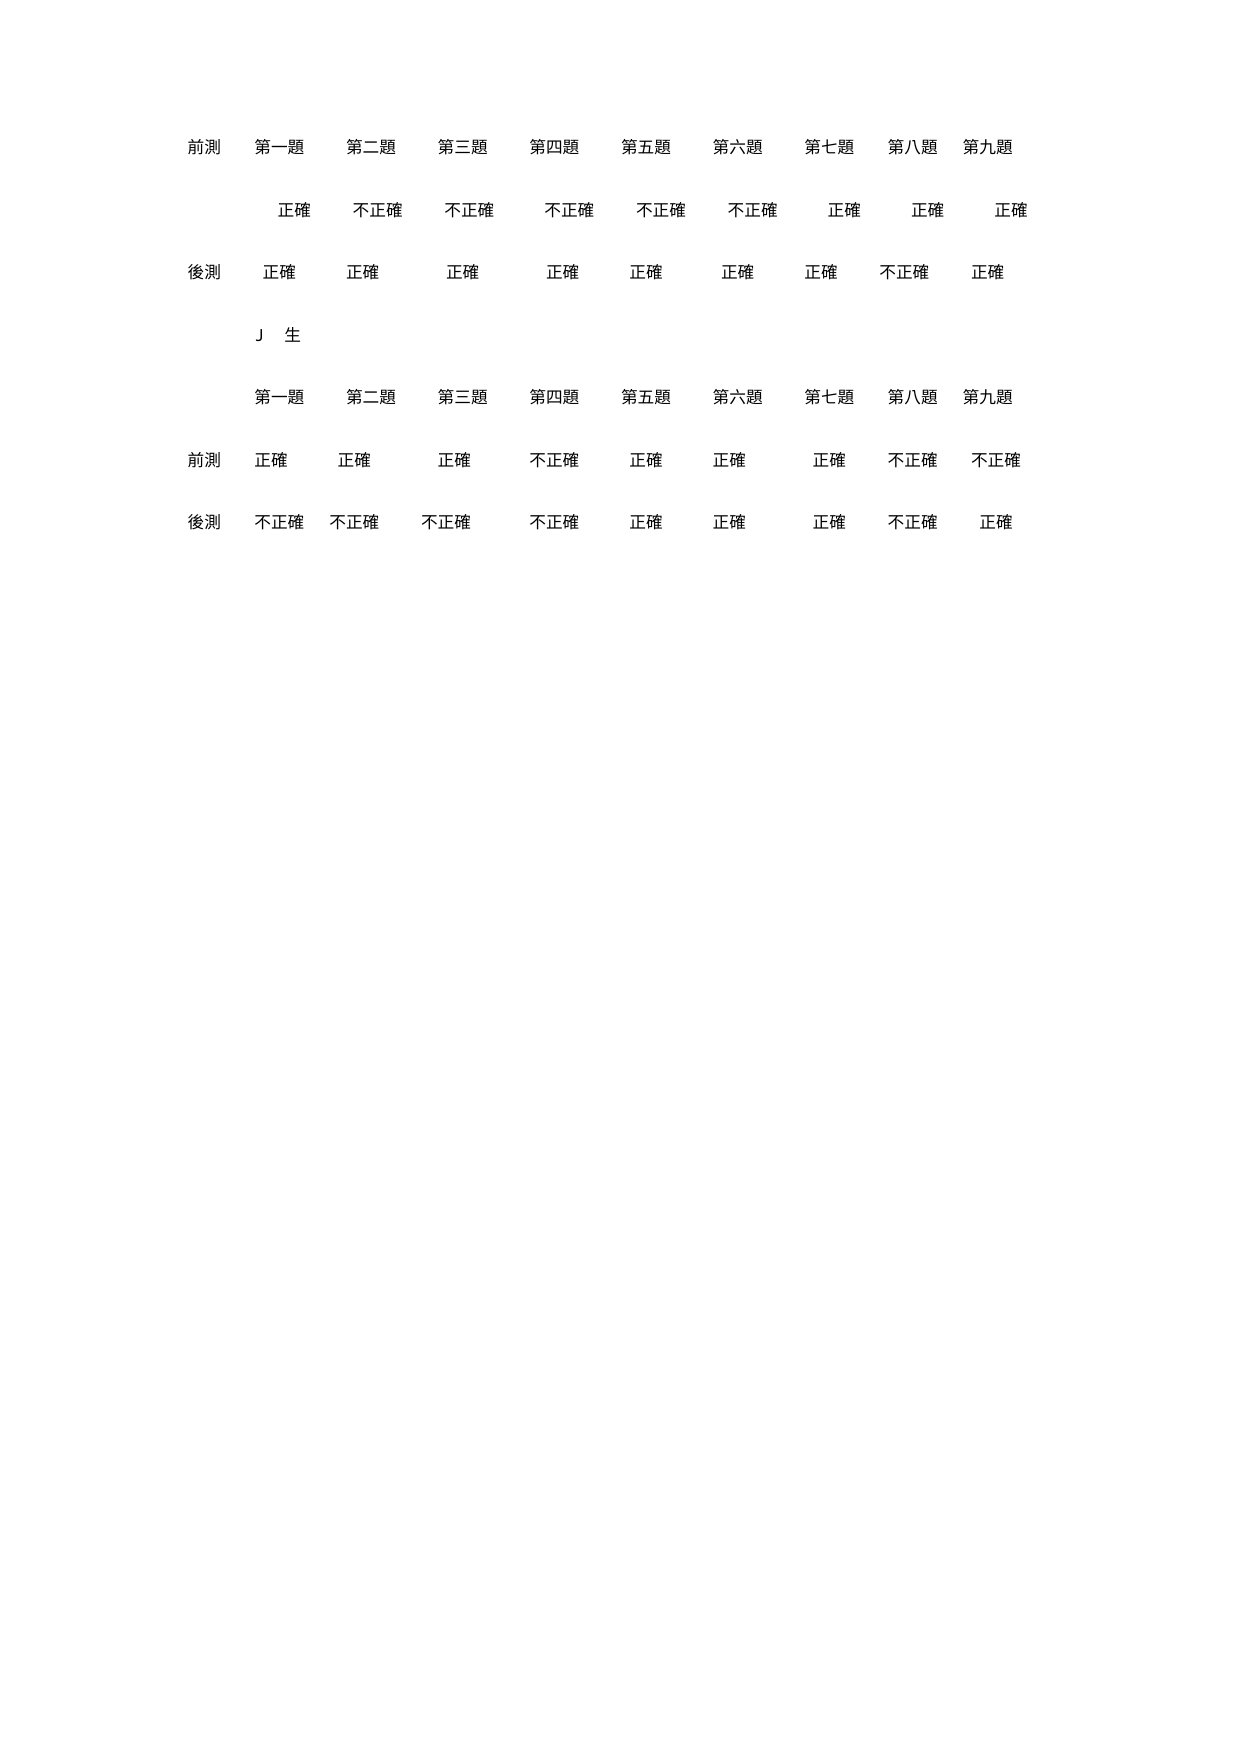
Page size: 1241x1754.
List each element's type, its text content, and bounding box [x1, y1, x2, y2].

text 正確 不正確 不正確 不正確 不正確 不正確 正確 正確 正確 [187, 167, 1053, 230]
text J 生 [187, 292, 1053, 355]
text 前測 第一題 第二題 第三題 第四題 第五題 第六題 第七題 第八題 第九題 [187, 105, 1053, 167]
text 第一題 第二題 第三題 第四題 第五題 第六題 第七題 第八題 第九題 [187, 355, 1053, 417]
text 前測 正確 正確 正確 不正確 正確 正確 正確 不正確 不正確 [187, 417, 1053, 480]
text 後測 不正確 不正確 不正確 不正確 正確 正確 正確 不正確 正確 [187, 480, 1053, 542]
text 後測 正確 正確 正確 正確 正確 正確 正確 不正確 正確 [187, 230, 1053, 292]
